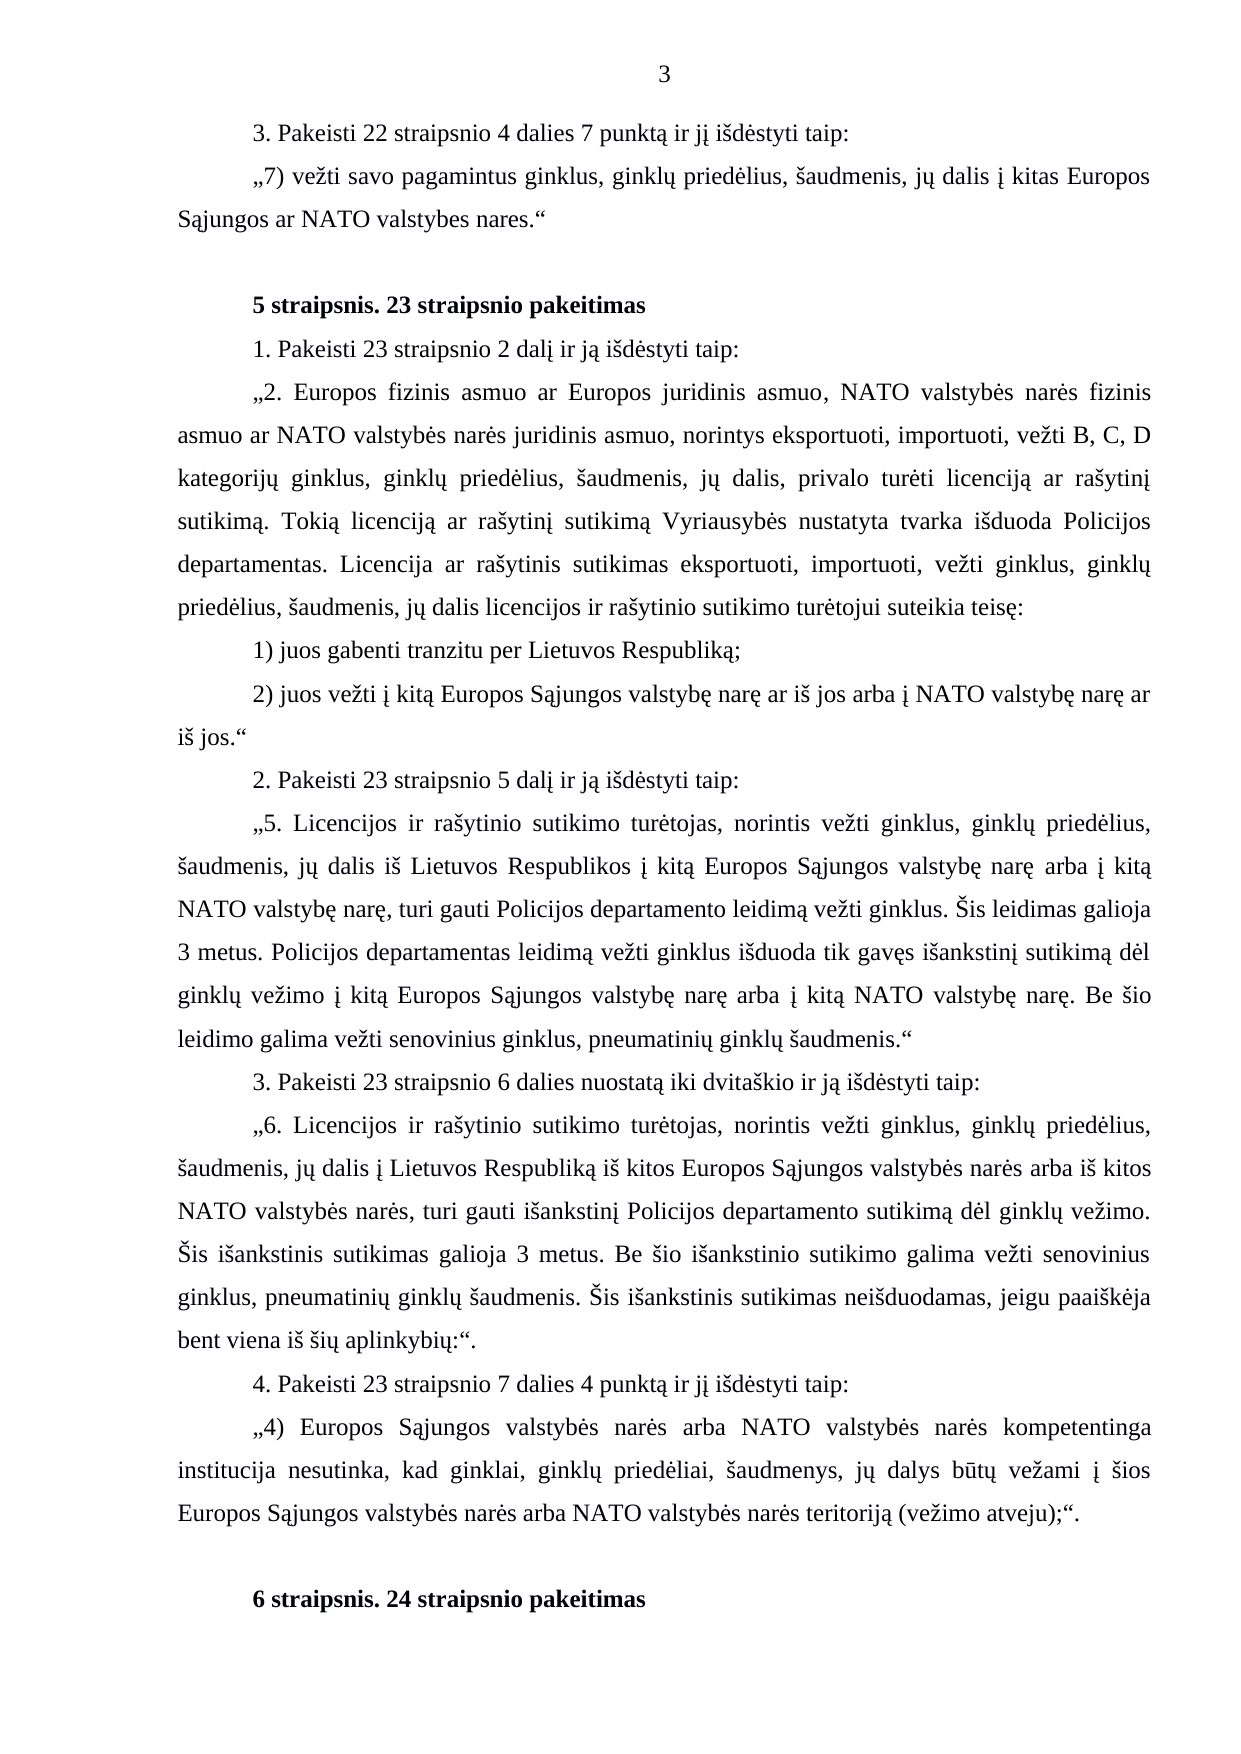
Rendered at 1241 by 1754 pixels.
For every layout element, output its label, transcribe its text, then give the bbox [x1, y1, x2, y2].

text „6. Licencijos ir rašytinio sutikimo turėtojas, norintis vežti ginklus, ginklų priedėlius, šaudmenis, jų dalis į Lietuvos Respubliką iš kitos Europos Sąjungos valstybės narės arba iš kitos NATO valstybės narės, turi gauti išankstinį Policijos departamento sutikimą dėl ginklų vežimo. Šis išankstinis sutikimas galioja 3 metus. Be šio išankstinio sutikimo galima vežti senovinius ginklus, pneumatinių ginklų šaudmenis. Šis išankstinis sutikimas neišduodamas, jeigu paaiškėja bent viena iš šių aplinkybių:“. [177, 1110, 1152, 1354]
text 1. Pakeisti 23 straipsnio 2 dalį ir ją išdėstyti taip: [177, 334, 1152, 362]
text „2. Europos fizinis asmuo ar Europos juridinis asmuo, NATO valstybės narės fizinis asmuo ar NATO valstybės narės juridinis asmuo, norintys eksportuoti, importuoti, vežti B, C, D kategorijų ginklus, ginklų priedėlius, šaudmenis, jų dalis, privalo turėti licenciją ar rašytinį sutikimą. Tokią licenciją ar rašytinį sutikimą Vyriausybės nustatyta tvarka išduoda Policijos departamentas. Licencija ar rašytinis sutikimas eksportuoti, importuoti, vežti ginklus, ginklų priedėlius, šaudmenis, jų dalis licencijos ir rašytinio sutikimo turėtojui suteikia teisę: [177, 377, 1152, 621]
text „7) vežti savo pagamintus ginklus, ginklų priedėlius, šaudmenis, jų dalis į kitas Europos Sąjungos ar NATO valstybes nares.“ [177, 161, 1152, 233]
text „4) Europos Sąjungos valstybės narės arba NATO valstybės narės kompetentinga institucija nesutinka, kad ginklai, ginklų priedėliai, šaudmenys, jų dalys būtų vežami į šios Europos Sąjungos valstybės narės arba NATO valstybės narės teritoriją (vežimo atveju);“. [177, 1412, 1152, 1527]
text 5 straipsnis. 23 straipsnio pakeitimas [177, 291, 1152, 319]
text 3. Pakeisti 23 straipsnio 6 dalies nuostatą iki dvitaškio ir ją išdėstyti taip: [177, 1067, 1152, 1096]
text 4. Pakeisti 23 straipsnio 7 dalies 4 punktą ir jį išdėstyti taip: [177, 1369, 1152, 1397]
text 3. Pakeisti 22 straipsnio 4 dalies 7 punktą ir jį išdėstyti taip: [177, 118, 1152, 147]
text 2) juos vežti į kitą Europos Sąjungos valstybę narę ar iš jos arba į NATO valstybę narę ar iš jos.“ [177, 679, 1152, 751]
text 2. Pakeisti 23 straipsnio 5 dalį ir ją išdėstyti taip: [177, 765, 1152, 794]
text 1) juos gabenti tranzitu per Lietuvos Respubliką; [177, 636, 1152, 664]
text 6 straipsnis. 24 straipsnio pakeitimas [177, 1584, 1152, 1613]
text „5. Licencijos ir rašytinio sutikimo turėtojas, norintis vežti ginklus, ginklų priedėlius, šaudmenis, jų dalis iš Lietuvos Respublikos į kitą Europos Sąjungos valstybę narę arba į kitą NATO valstybę narę, turi gauti Policijos departamento leidimą vežti ginklus. Šis leidimas galioja 3 metus. Policijos departamentas leidimą vežti ginklus išduoda tik gavęs išankstinį sutikimą dėl ginklų vežimo į kitą Europos Sąjungos valstybę narę arba į kitą NATO valstybę narę. Be šio leidimo galima vežti senovinius ginklus, pneumatinių ginklų šaudmenis.“ [177, 808, 1152, 1052]
